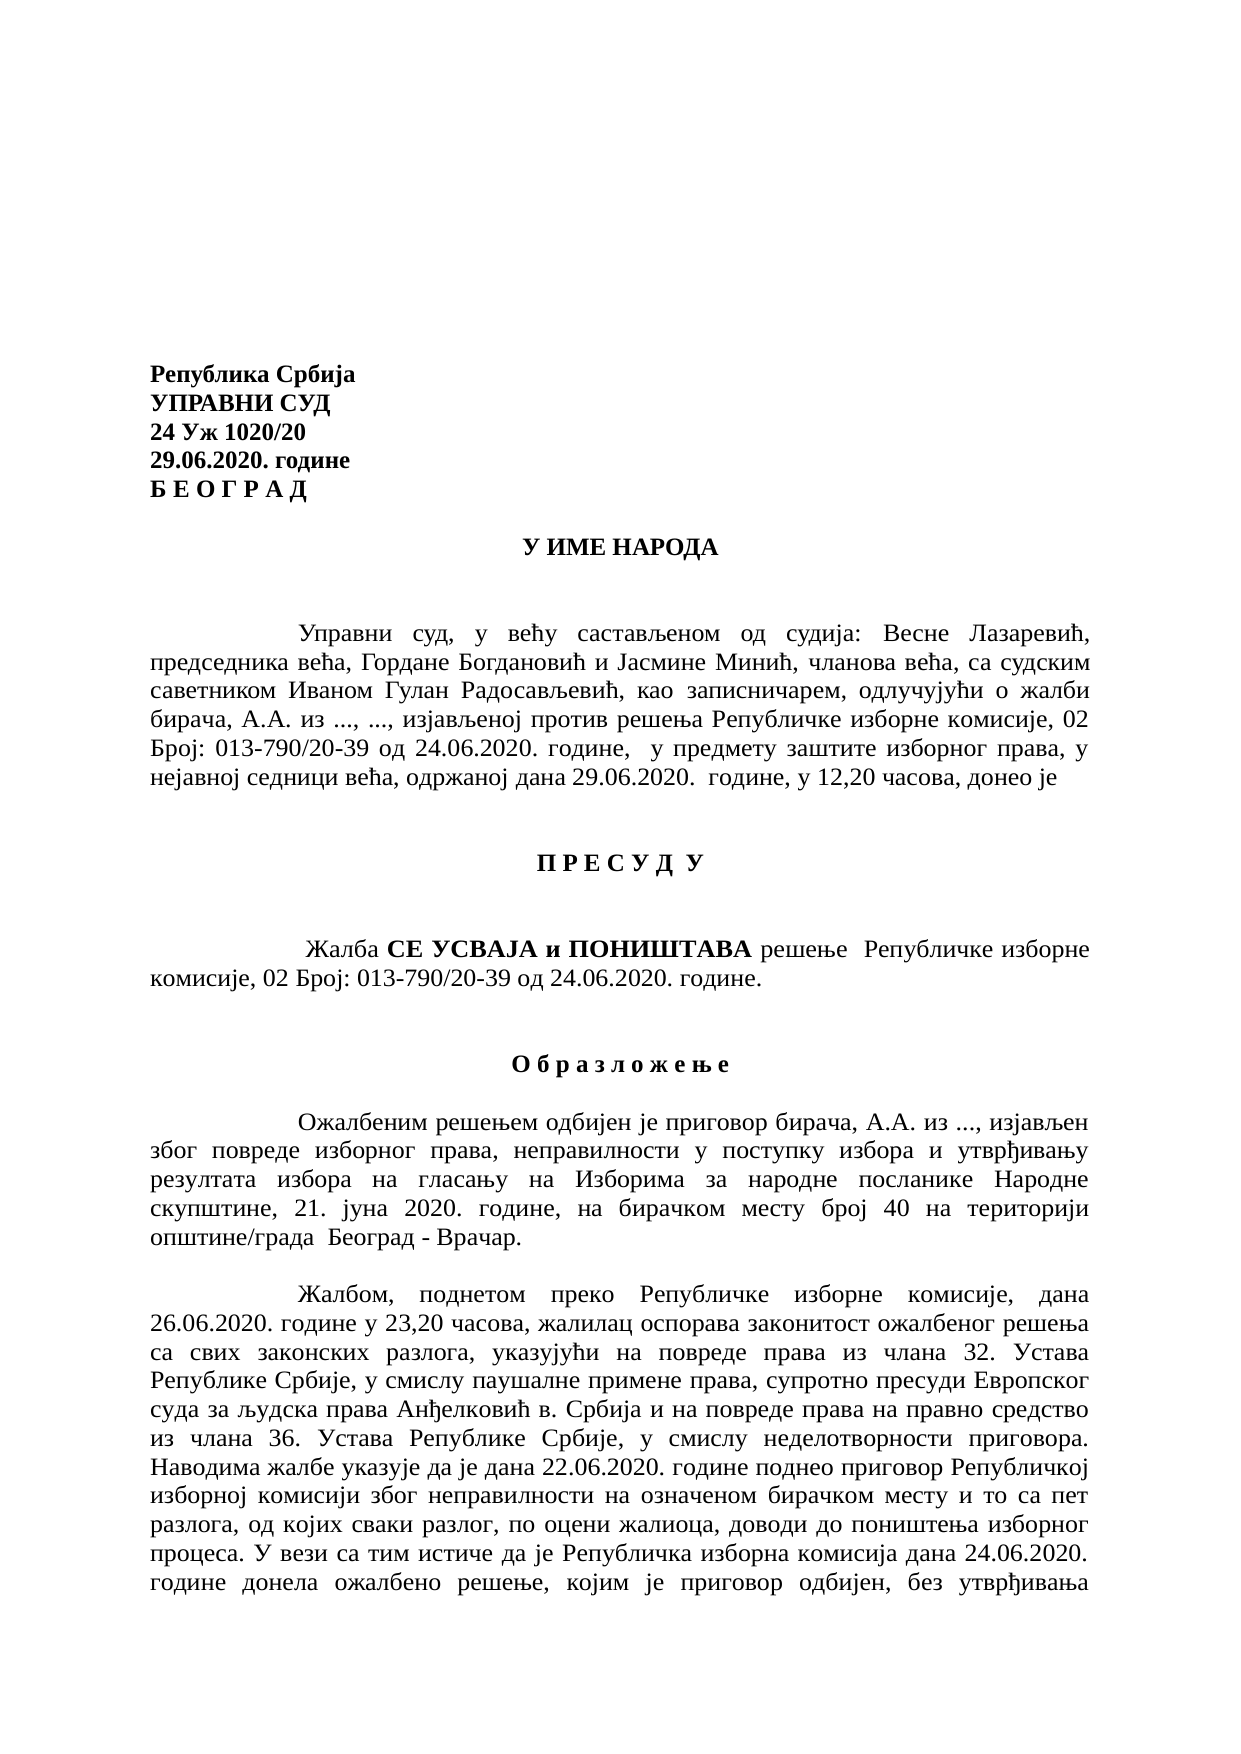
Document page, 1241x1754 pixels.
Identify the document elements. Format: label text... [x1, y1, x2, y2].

text Жалба СЕ УСВАЈА и ПОНИШТАВА решење Републичке изборне комисије, 02 Број: 013-790/20-39 од 24.06.2020. године. [150, 934, 1090, 992]
text Жалбом, поднетом преко Републичке изборне комисије, дана 26.06.2020. године у 23,20 часова, жалилац оспорава законитост ожалбеног решења са свих законских разлога, указујући на повреде права из члана 32. Устава Републике Србије, у смислу паушалне примене права, супротно пресуди Европског суда за људска права Анђелковић в. Србија и на повреде права на правно средство из члана 36. Устава Републике Србије, у смислу неделотворности приговора. Наводима жалбе указује да је дана 22.06.2020. године поднео приговор Републичкој изборној комисији због неправилности на означеном бирачком месту и то са пет разлога, од којих сваки разлог, по оцени жалиоца, доводи до поништења изборног процеса. У вези са тим истиче да је Републичка изборна комисија дана 24.06.2020. године донела ожалбено решење, којим је приговор одбијен, без утврђивања [150, 1279, 1090, 1595]
text Република Србија [150, 148, 1090, 388]
text 29.06.2020. године [150, 445, 1090, 474]
text Ожалбеним решењем одбијен је приговор бирача, A.A. из ..., изјављен због повреде изборног права, неправилности у поступку избора и утврђивању резултата избора на гласању на Изборима за народне посланике Народне скупштине, 21. јуна 2020. године, на бирачком месту број 40 на територији општине/града Београд - Врачар. [150, 1107, 1090, 1250]
text У ИМЕ НАРОДА [150, 532, 1090, 560]
text Управни суд, у већу састављеном од судија: Весне Лазаревић, председника већа, Гордане Богдановић и Јасмине Минић, чланова већа, са судским саветником Иваном Гулан Радосављевић, као записничарем, одлучујући о жалби бирача, A.A. из ..., ..., изјављеној против решења Републичке изборне комисије, 02 Број: 013-790/20-39 од 24.06.2020. године, у предмету заштите изборног права, у нејавној седници већа, одржаној дана 29.06.2020. године, у 12,20 часова, донео је [150, 618, 1090, 790]
text О б р а з л о ж е њ е [150, 1049, 1090, 1078]
text УПРАВНИ СУД [150, 388, 1090, 417]
text П Р Е С У Д У [150, 848, 1090, 877]
text 24 Уж 1020/20 [150, 417, 1090, 445]
text Б Е О Г Р А Д [150, 474, 1090, 503]
